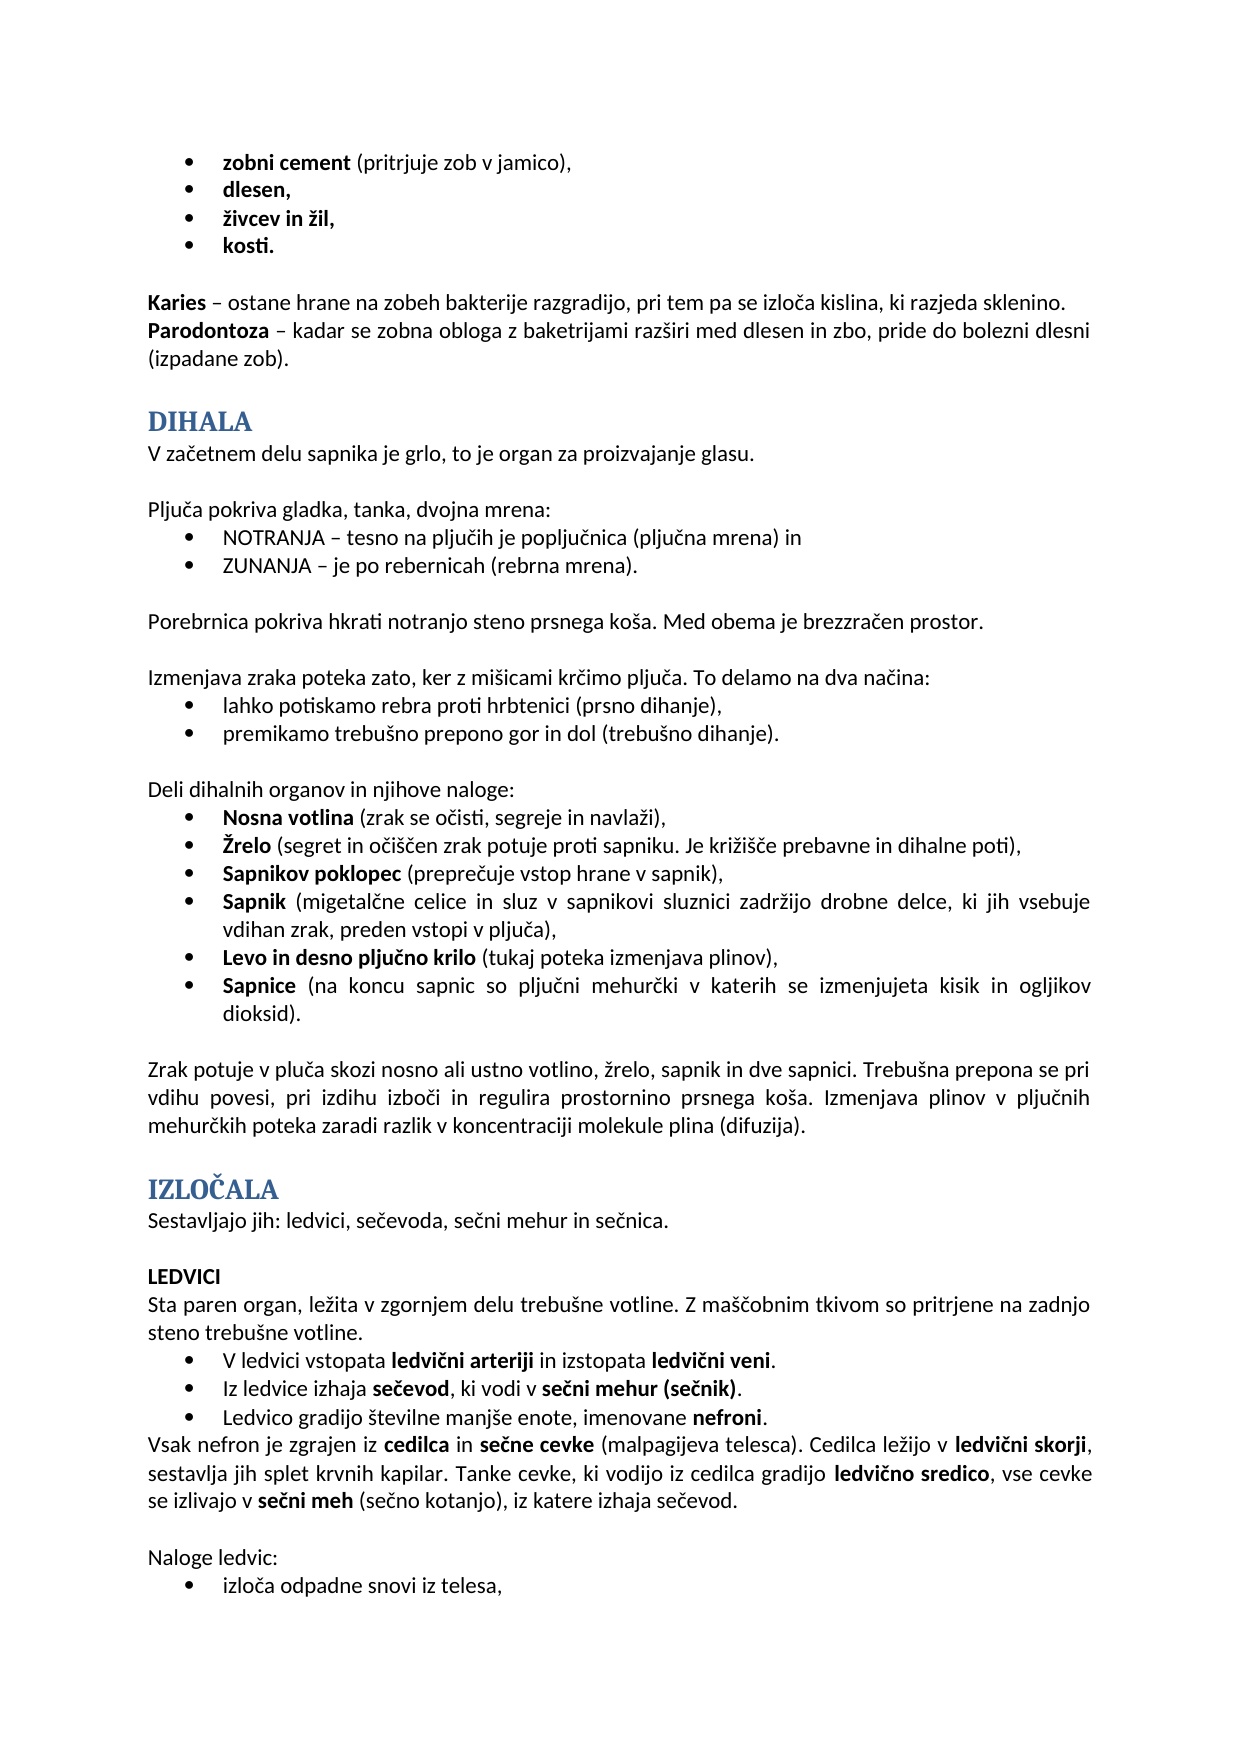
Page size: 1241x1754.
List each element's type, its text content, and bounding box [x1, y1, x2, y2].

list dlesen, [185, 176, 1093, 204]
list ZUNANJA – je po rebernicah (rebrna mrena). [185, 551, 1093, 579]
list Ledvico gradijo številne manjše enote, imenovane nefroni. [185, 1403, 1093, 1431]
text LEDVICI [148, 1262, 1093, 1291]
list Sapnikov poklopec (preprečuje vstop hrane v sapnik), [185, 859, 1093, 887]
list izloča odpadne snovi iz telesa, [185, 1571, 1093, 1599]
list Nosna votlina (zrak se očisti, segreje in navlaži), [185, 803, 1093, 831]
list Levo in desno pljučno krilo (tukaj poteka izmenjava plinov), [185, 943, 1093, 971]
text Zrak potuje v pluča skozi nosno ali ustno votlino, žrelo, sapnik in dve sapnici. Trebušna prepona se pri vdihu povesi, pri izdihu izboči in regulira prostornino prsnega koša. Izmenjava plinov v pljučnih mehurčkih poteka zaradi razlik v koncentraciji molekule plina (difuzija). [148, 1055, 1093, 1139]
list živcev in žil, [185, 204, 1093, 232]
list kosti. [185, 232, 1093, 260]
text Deli dihalnih organov in njihove naloge: [148, 775, 1093, 803]
list Sapnice (na koncu sapnic so pljučni mehurčki v katerih se izmenjujeta kisik in ogljikov dioksid). [185, 971, 1093, 1027]
text Pljuča pokriva gladka, tanka, dvojna mrena: [148, 495, 1093, 523]
text Sta paren organ, ležita v zgornjem delu trebušne votline. Z maščobnim tkivom so pritrjene na zadnjo steno trebušne votline. [148, 1291, 1093, 1347]
text Porebrnica pokriva hkrati notranjo steno prsnega koša. Med obema je brezzračen prostor. [148, 607, 1093, 635]
list lahko potiskamo rebra proti hrbtenici (prsno dihanje), [185, 691, 1093, 719]
list Iz ledvice izhaja sečevod, ki vodi v sečni mehur (sečnik). [185, 1374, 1093, 1403]
list V ledvici vstopata ledvični arteriji in izstopata ledvični veni. [185, 1347, 1093, 1374]
text Vsak nefron je zgrajen iz cedilca in sečne cevke (malpagijeva telesca). Cedilca ležijo v ledvični skorji, sestavlja jih splet krvnih kapilar. Tanke cevke, ki vodijo iz cedilca gradijo ledvično sredico, vse cevke se izlivajo v sečni meh (sečno kotanjo), iz katere izhaja sečevod. [148, 1431, 1093, 1515]
text Parodontoza – kadar se zobna obloga z baketrijami razširi med dlesen in zbo, pride do bolezni dlesni (izpadane zob). [148, 316, 1093, 372]
subtitle IZLOČALA [148, 1173, 1093, 1206]
text Naloge ledvic: [148, 1543, 1093, 1571]
text Sestavljajo jih: ledvici, sečevoda, sečni mehur in sečnica. [148, 1206, 1093, 1234]
text Karies – ostane hrane na zobeh bakterije razgradijo, pri tem pa se izloča kislina, ki razjeda sklenino. [148, 288, 1093, 316]
text V začetnem delu sapnika je grlo, to je organ za proizvajanje glasu. [148, 439, 1093, 467]
list zobni cement (pritrjuje zob v jamico), [185, 148, 1093, 176]
list Sapnik (migetalčne celice in sluz v sapnikovi sluznici zadržijo drobne delce, ki jih vsebuje vdihan zrak, preden vstopi v pljuča), [185, 887, 1093, 943]
subtitle DIHALA [148, 405, 1093, 439]
text Izmenjava zraka poteka zato, ker z mišicami krčimo pljuča. To delamo na dva načina: [148, 663, 1093, 691]
list NOTRANJA – tesno na pljučih je popljučnica (pljučna mrena) in [185, 523, 1093, 551]
list premikamo trebušno prepono gor in dol (trebušno dihanje). [185, 719, 1093, 747]
list Žrelo (segret in očiščen zrak potuje proti sapniku. Je križišče prebavne in dihalne poti), [185, 831, 1093, 859]
